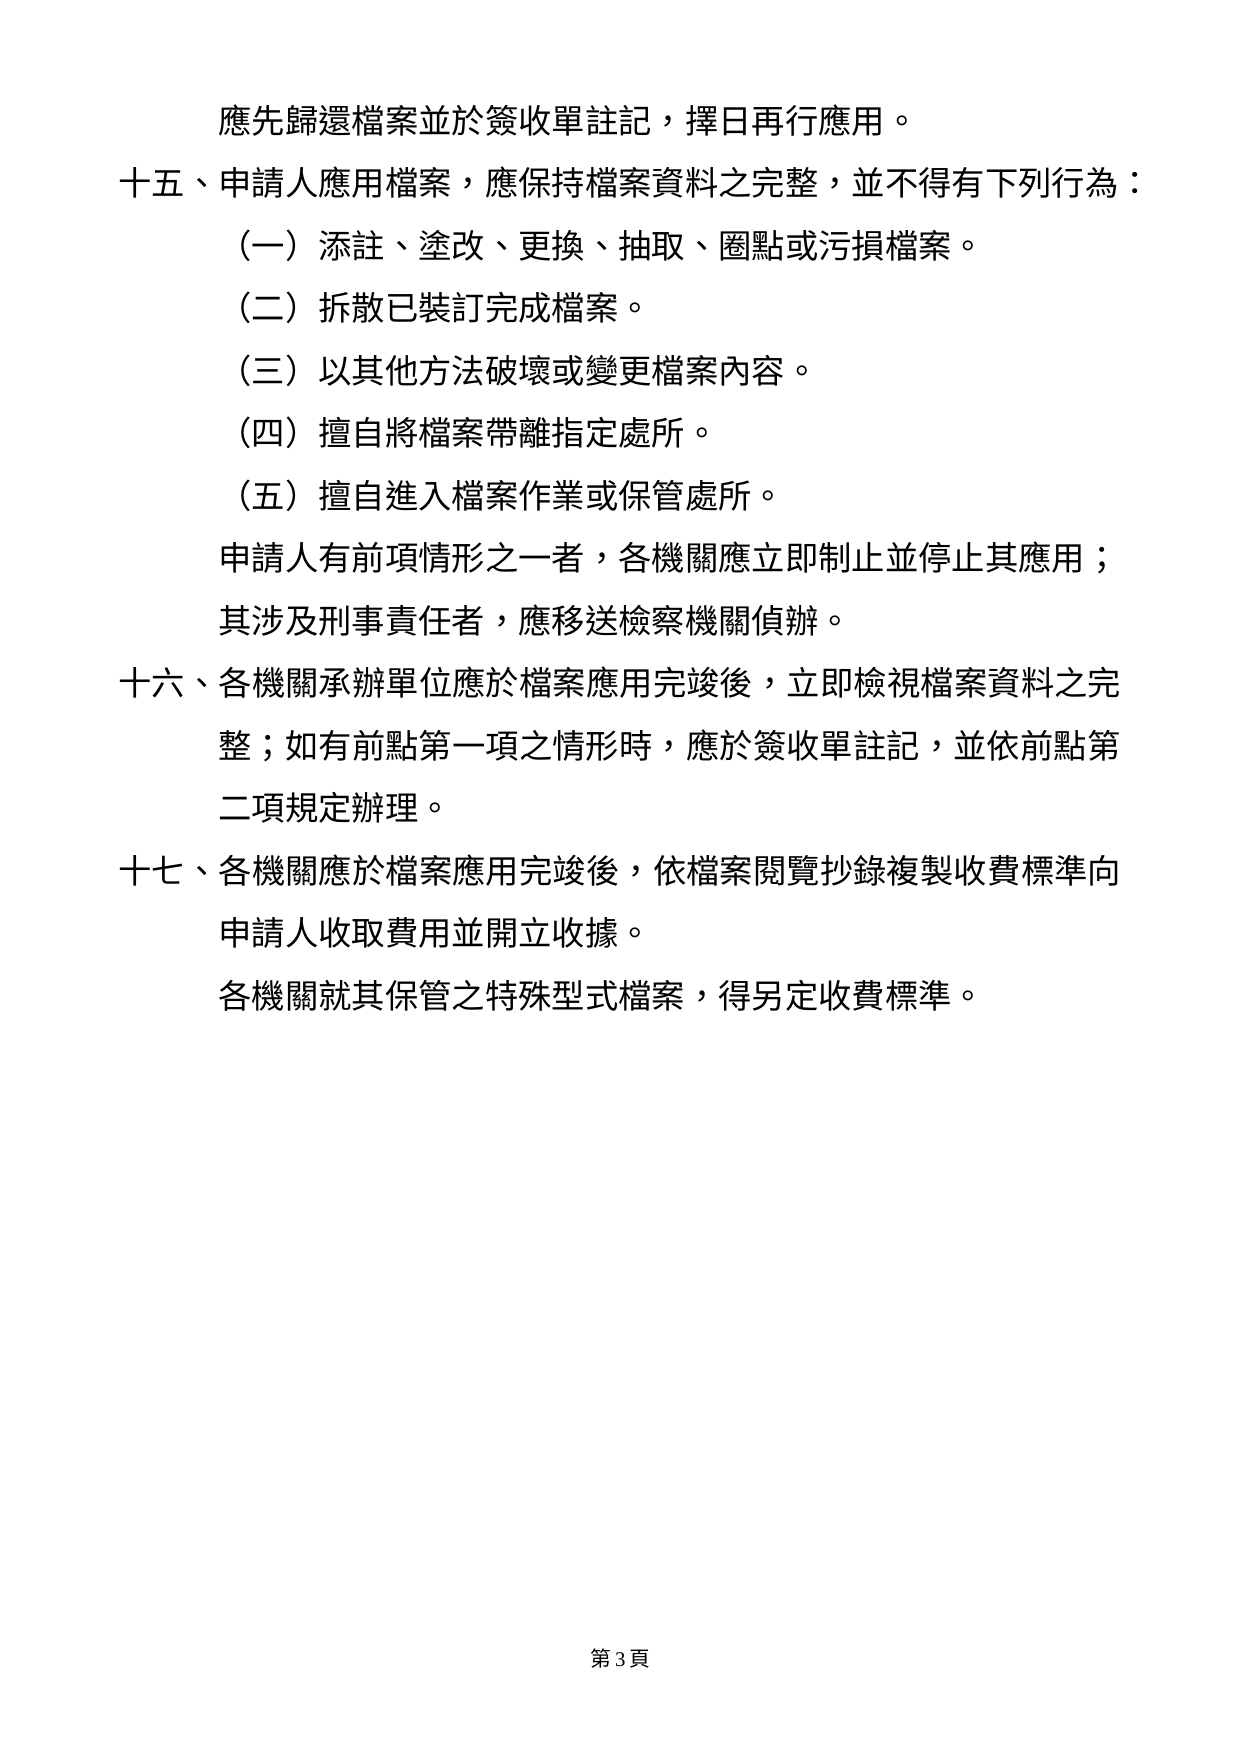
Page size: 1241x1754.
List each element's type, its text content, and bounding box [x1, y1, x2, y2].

text 應先歸還檔案並於簽收單註記，擇日再行應用。 [118, 77, 1122, 139]
text （二）拆散已裝訂完成檔案。 [218, 264, 1122, 327]
text 申請人有前項情形之一者，各機關應立即制止並停止其應用；其涉及刑事責任者，應移送檢察機關偵辦。 [218, 514, 1122, 639]
text （三）以其他方法破壞或變更檔案內容。 [218, 327, 1122, 389]
text （一）添註、塗改、更換、抽取、圈點或污損檔案。 [218, 202, 1122, 264]
text 各機關就其保管之特殊型式檔案，得另定收費標準。 [218, 952, 1122, 1014]
text 十六、各機關承辦單位應於檔案應用完竣後，立即檢視檔案資料之完整；如有前點第一項之情形時，應於簽收單註記，並依前點第二項規定辦理。 [118, 639, 1122, 827]
text （四）擅自將檔案帶離指定處所。 [218, 389, 1122, 452]
text 十七、各機關應於檔案應用完竣後，依檔案閱覽抄錄複製收費標準向申請人收取費用並開立收據。 [118, 827, 1122, 952]
text （五）擅自進入檔案作業或保管處所。 [218, 452, 1122, 514]
text 十五、申請人應用檔案，應保持檔案資料之完整，並不得有下列行為： [118, 139, 1122, 202]
